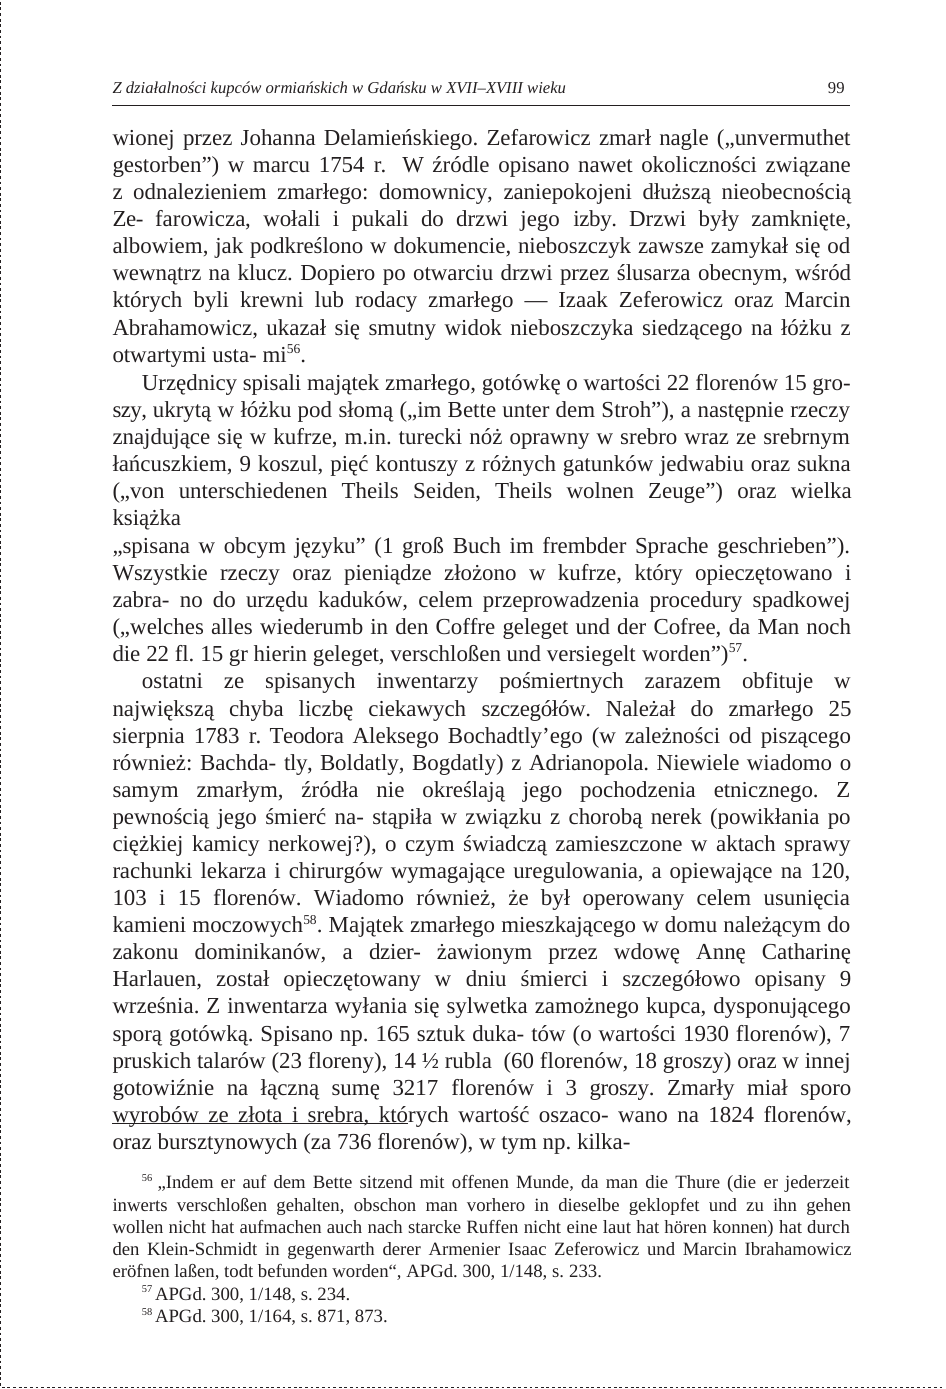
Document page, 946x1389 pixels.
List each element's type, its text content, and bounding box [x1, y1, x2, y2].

text 57 APGd. 300, 1/148, s. 234. [142, 1282, 862, 1304]
text Urzędnicy spisali majątek zmarłego, gotówkę o wartości 22 florenów 15 gro- szy, ukrytą w łóżku pod słomą („im Bette unter dem Stroh”), a następnie rzeczy znajdujące się w kufrze, m.in. turecki nóż oprawny w srebro wraz ze srebrnym łańcuszkiem, 9 koszul, pięć kontuszy z różnych gatunków jedwabiu oraz sukna („von unterschiedenen Theils Seiden, Theils wolnen Zeuge”) oraz wielka książka [112, 369, 852, 530]
text wionej przez Johanna Delamieńskiego. Zefarowicz zmarł nagle („unvermuthet gestorben”) w marcu 1754 r. W źródle opisano nawet okoliczności związane z odnalezieniem zmarłego: domownicy, zaniepokojeni dłuższą nieobecnością Ze- farowicza, wołali i pukali do drzwi jego izby. Drzwi były zamknięte, albowiem, jak podkreślono w dokumencie, nieboszczyk zawsze zamykał się od wewnątrz na klucz. Dopiero po otwarciu drzwi przez ślusarza obecnym, wśród których byli krewni lub rodacy zmarłego — Izaak Zeferowicz oraz Marcin Abrahamowicz, ukazał się smutny widok nieboszczyka siedzącego na łóżku z otwartymi usta- mi56. [112, 124, 852, 367]
text Z działalności kupców ormiańskich w Gdańsku w XVII–XVIII wieku 99 [112, 78, 862, 97]
text „spisana w obcym języku” (1 groß Buch im frembder Sprache geschrieben”). Wszystkie rzeczy oraz pieniądze złożono w kufrze, który opieczętowano i zabra- no do urzędu kaduków, celem przeprowadzenia procedury spadkowej („welches alles wiederumb in den Coffre geleget und der Cofree, da Man noch die 22 fl. 15 gr hierin geleget, verschloßen und versiegelt worden”)57. [112, 532, 852, 666]
text ostatni ze spisanych inwentarzy pośmiertnych zarazem obfituje w największą chyba liczbę ciekawych szczegółów. Należał do zmarłego 25 sierpnia 1783 r. Teodora Aleksego Bochadtly’ego (w zależności od piszącego również: Bachda- tly, Boldatly, Bogdatly) z Adrianopola. Niewiele wiadomo o samym zmarłym, źródła nie określają jego pochodzenia etnicznego. Z pewnością jego śmierć na- stąpiła w związku z chorobą nerek (powikłania po ciężkiej kamicy nerkowej?), o czym świadczą zamieszczone w aktach sprawy rachunki lekarza i chirurgów wymagające uregulowania, a opiewające na 120, 103 i 15 florenów. Wiadomo również, że był operowany celem usunięcia kamieni moczowych58. Majątek zmarłego mieszkającego w domu należącym do zakonu dominikanów, a dzier- żawionym przez wdowę Annę Catharinę Harlauen, został opieczętowany w dniu śmierci i szczegółowo opisany 9 września. Z inwentarza wyłania się sylwetka zamożnego kupca, dysponującego sporą gotówką. Spisano np. 165 sztuk duka- tów (o wartości 1930 florenów), 7 pruskich talarów (23 floreny), 14 ½ rubla (60 florenów, 18 groszy) oraz w innej gotowiźnie na łączną sumę 3217 florenów i 3 groszy. Zmarły miał sporo wyrobów ze złota i srebra, których wartość oszaco- wano na 1824 florenów, oraz bursztynowych (za 736 florenów), w tym np. kilka- [112, 667, 852, 1154]
text 56 „Indem er auf dem Bette sitzend mit offenen Munde, da man die Thure (die er jederzeit inwerts verschloßen gehalten, obschon man vorhero in dieselbe geklopfet und zu ihn gehen wollen nicht hat aufmachen auch nach starcke Ruffen nicht eine laut hat hören konnen) hat durch den Klein-Schmidt in gegenwarth derer Armenier Isaac Zeferowicz und Marcin Ibrahamowicz eröfnen laßen, todt befunden worden“, APGd. 300, 1/148, s. 233. [112, 1171, 852, 1282]
text 58 APGd. 300, 1/164, s. 871, 873. [142, 1305, 862, 1327]
